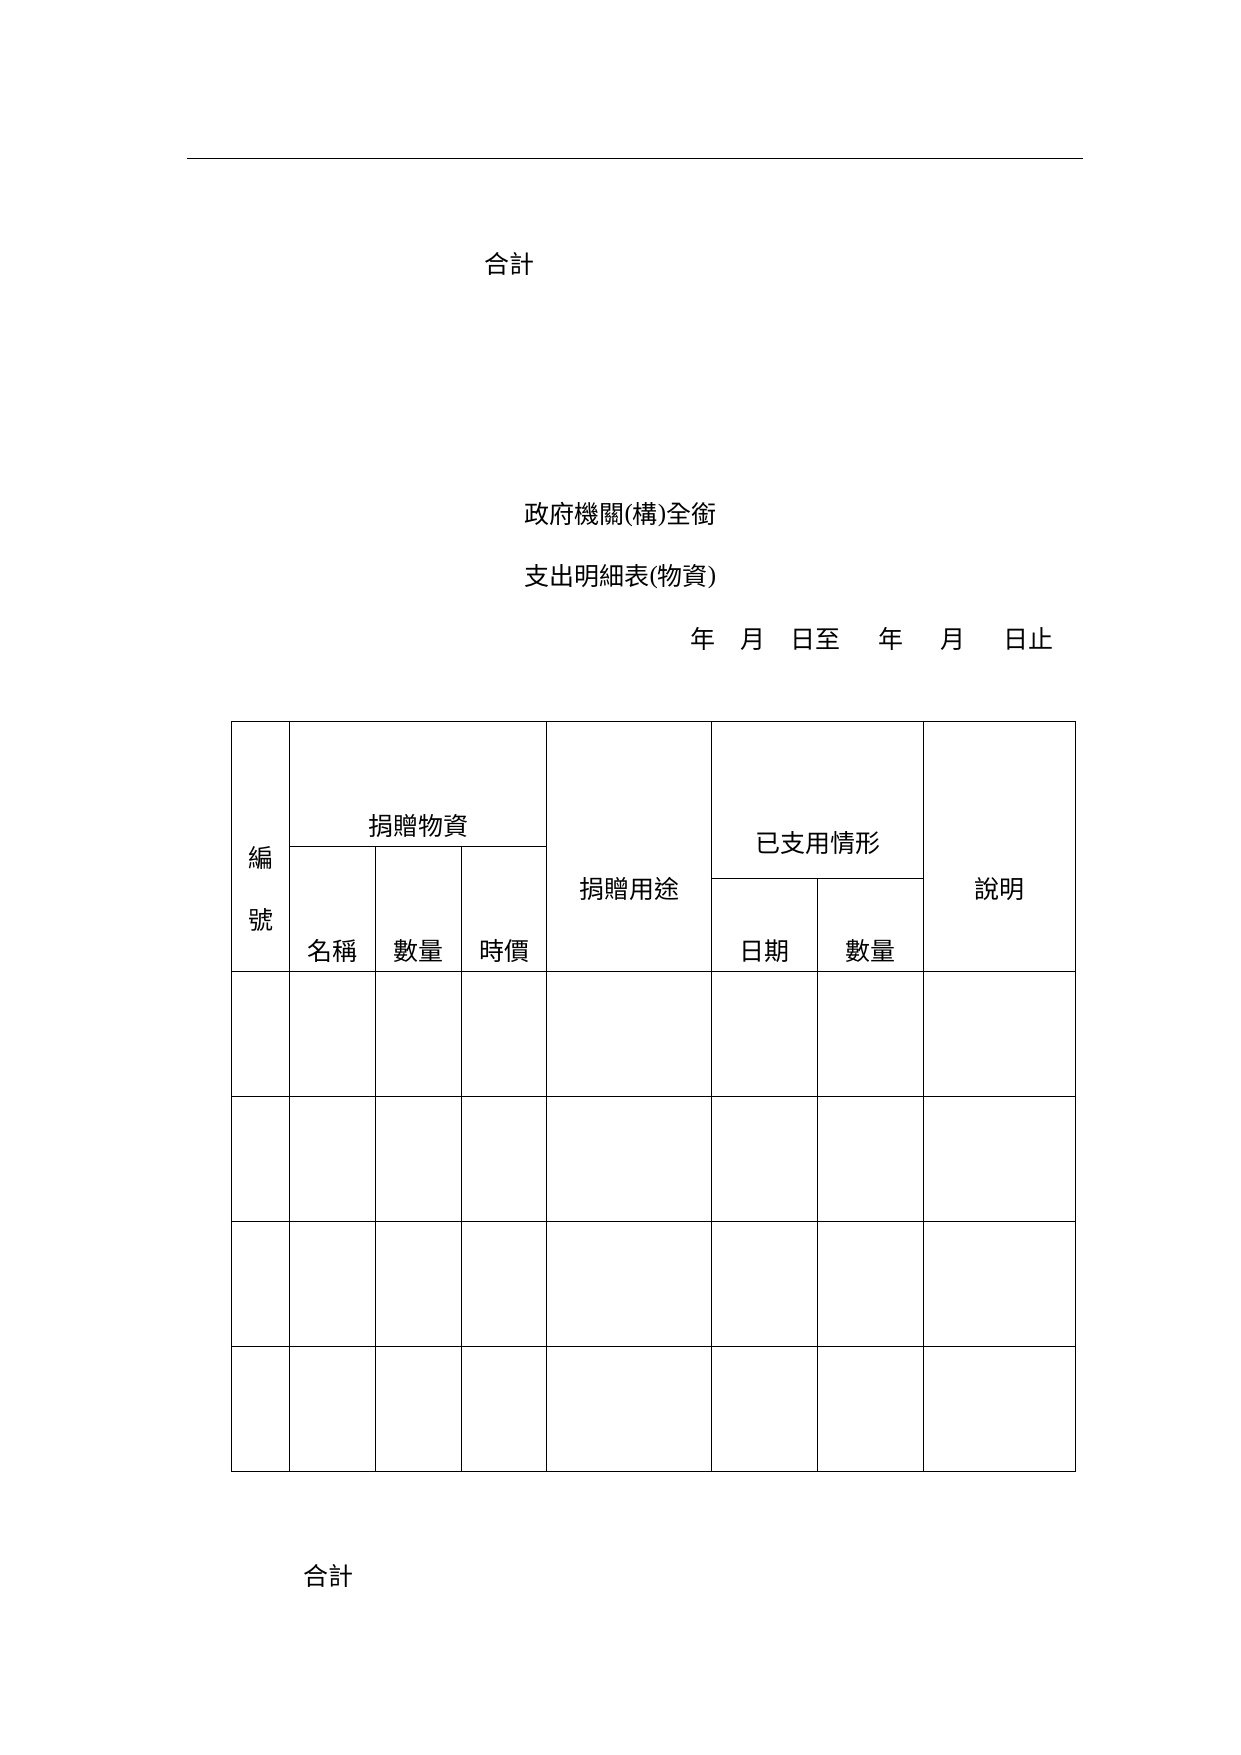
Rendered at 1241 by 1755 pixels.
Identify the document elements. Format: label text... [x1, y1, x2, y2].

table_cell 名稱 [290, 847, 375, 971]
table_cell [232, 1222, 289, 1346]
table_cell 合計 [231, 1472, 424, 1596]
table_cell [724, 159, 903, 283]
table_cell [818, 1097, 923, 1221]
table_cell [924, 972, 1075, 1096]
table_cell [818, 1222, 923, 1346]
table_cell [187, 283, 411, 346]
table_cell [904, 159, 1083, 283]
table_cell [712, 1097, 817, 1221]
table_header 捐贈物資 [290, 722, 546, 846]
table_cell [376, 972, 461, 1096]
table_cell [924, 1222, 1075, 1346]
table_cell [547, 1472, 711, 1596]
table_cell [290, 1097, 375, 1221]
table_cell [232, 1347, 289, 1471]
table_cell [376, 1222, 461, 1346]
table_cell 時價 [462, 847, 546, 971]
table_cell [545, 159, 724, 283]
table_cell [462, 1222, 546, 1346]
table_cell 數量 [376, 847, 461, 971]
table_cell [924, 1097, 1075, 1221]
table_cell [818, 972, 923, 1096]
table_cell [712, 1347, 817, 1471]
table_cell 數量 [818, 879, 923, 971]
table_cell [290, 972, 375, 1096]
table_cell [462, 972, 546, 1096]
table_cell [711, 1472, 798, 1596]
table_cell 合計 [187, 159, 545, 283]
table_cell [712, 972, 817, 1096]
table_header 已支用情形 [712, 722, 923, 878]
table_cell [376, 1097, 461, 1221]
table_cell [712, 1222, 817, 1346]
table_cell [798, 1472, 924, 1596]
text 支出明細表(物資) [187, 533, 1053, 596]
table_cell [818, 1347, 923, 1471]
table_cell [924, 1347, 1075, 1471]
table_cell [635, 283, 859, 346]
table_cell [376, 1347, 461, 1471]
table_cell [425, 1472, 485, 1596]
table_header 編號 [232, 722, 289, 971]
text 政府機關(構)全銜 [187, 471, 1053, 533]
table_cell [232, 972, 289, 1096]
text 年 月 日至 年 月 日止 [187, 596, 1053, 658]
table_header 說明 [924, 722, 1075, 971]
table_cell [290, 1347, 375, 1471]
table_cell [859, 283, 1083, 346]
table_cell [547, 972, 711, 1096]
table_cell [462, 1097, 546, 1221]
table_header 捐贈用途 [547, 722, 711, 971]
table_cell [924, 1472, 1075, 1596]
table_cell [411, 283, 635, 346]
table_cell [290, 1222, 375, 1346]
table_cell [232, 1097, 289, 1221]
table_cell [485, 1472, 547, 1596]
table_cell [462, 1347, 546, 1471]
table_cell [547, 1222, 711, 1346]
table_cell 日期 [712, 879, 817, 971]
table_cell [547, 1347, 711, 1471]
table_cell [547, 1097, 711, 1221]
